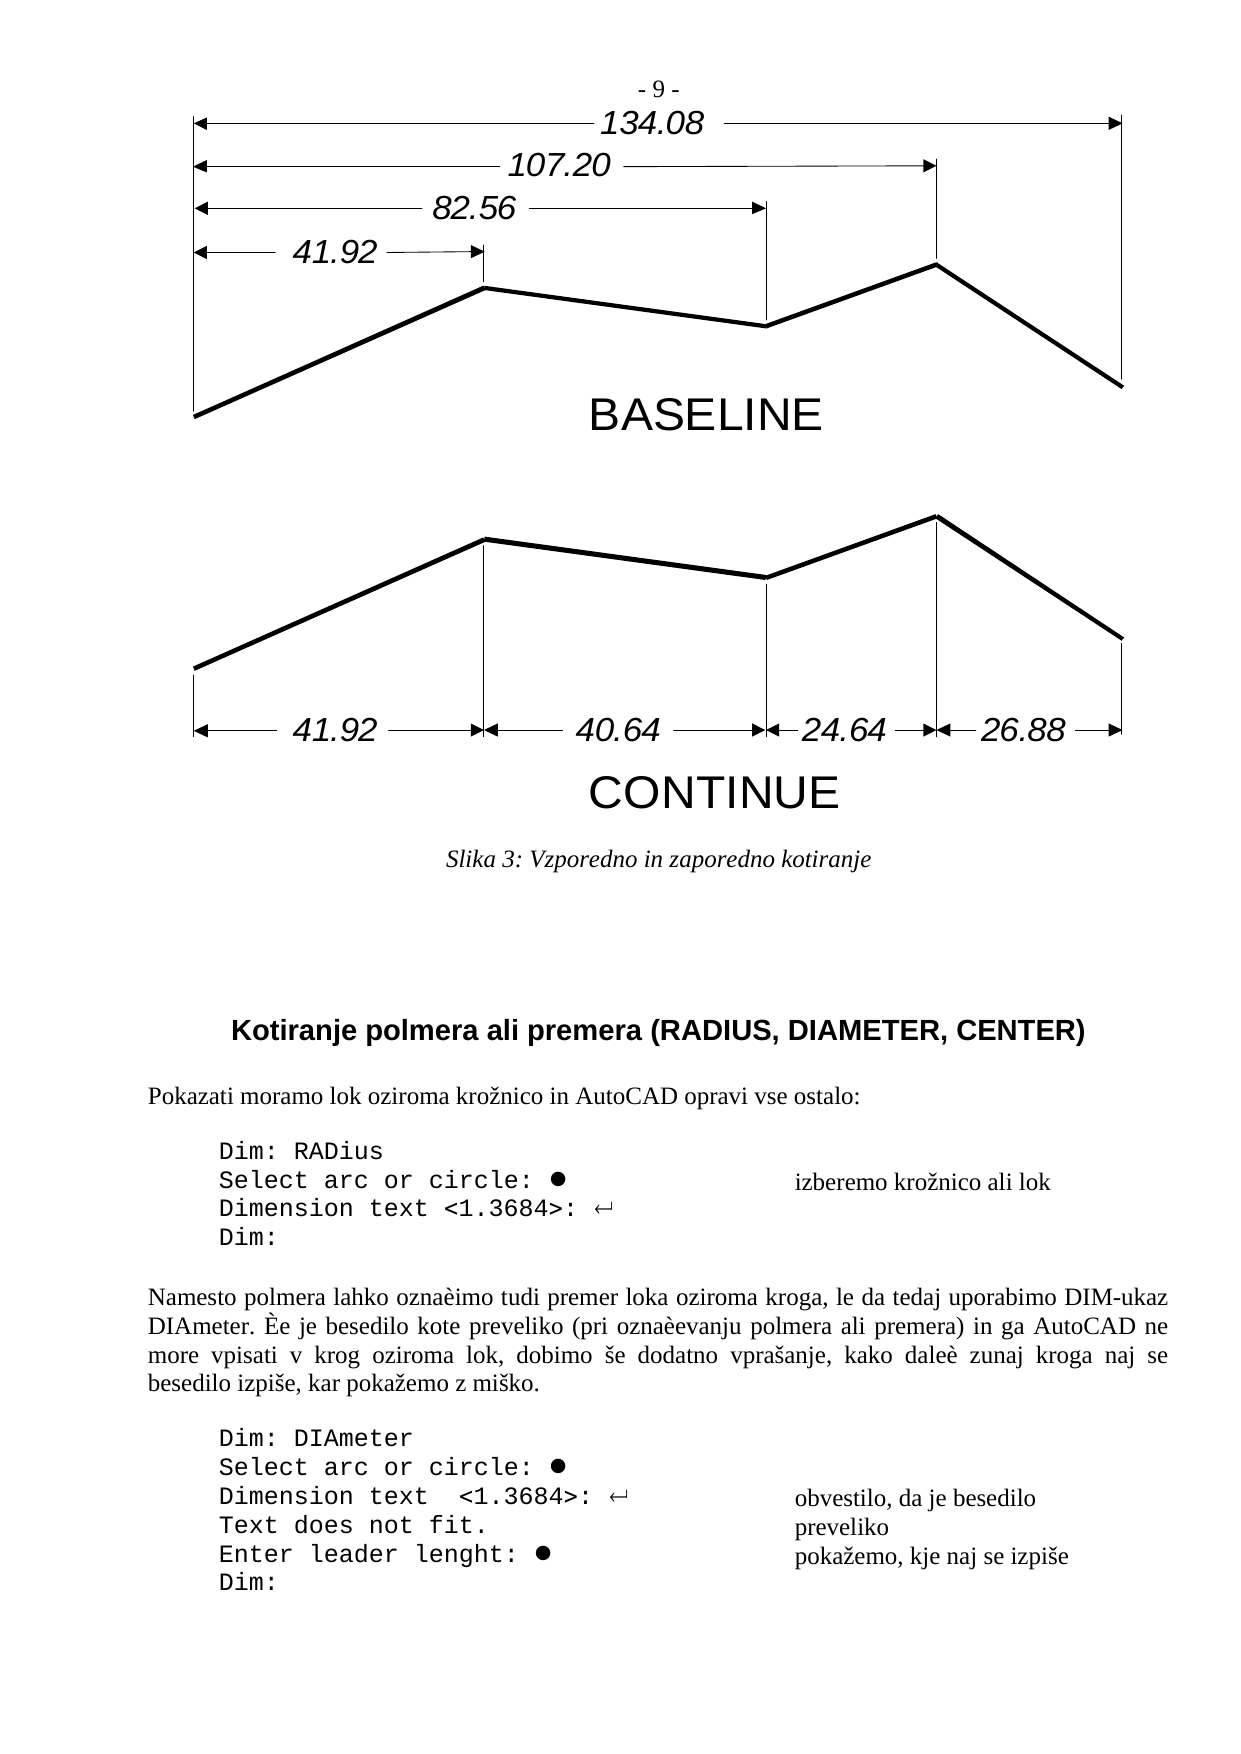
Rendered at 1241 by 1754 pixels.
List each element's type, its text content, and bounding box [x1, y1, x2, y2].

table_cell Enter leader lenght:  [208, 1541, 783, 1570]
table_cell obvestilo, da je besedilo [783, 1484, 1152, 1512]
table_header Dim: DIAmeter [208, 1426, 783, 1455]
table_cell pokažemo, kje naj se izpiše [783, 1541, 1152, 1570]
subtitle Kotiranje polmera ali premera (RADIUS, DIAMETER, CENTER) [148, 1012, 1169, 1046]
text Pokazati moramo lok oziroma krožnico in AutoCAD opravi vse ostalo: [148, 1081, 1169, 1110]
table_cell Dimension text 1.3684:  [208, 1196, 783, 1225]
table_cell Dimension text 1.3684:  [208, 1484, 783, 1512]
table_cell [783, 1225, 1152, 1253]
table_cell Text does not fit. [208, 1512, 783, 1541]
table_header [783, 1139, 1152, 1167]
table_cell [783, 1455, 1152, 1483]
table_cell [783, 1570, 1152, 1598]
table_cell [783, 1196, 1152, 1225]
table_cell Select arc or circle:  [208, 1455, 783, 1483]
text Namesto polmera lahko oznaèimo tudi premer loka oziroma kroga, le da tedaj uporabimo DIM-ukaz DIAmeter. Èe je besedilo kote preveliko (pri oznaèevanju polmera ali premera) in ga AutoCAD ne more vpisati v krog oziroma lok, dobimo še dodatno vprašanje, kako daleè zunaj kroga naj se besedilo izpiše, kar pokažemo z miško. [148, 1282, 1169, 1397]
table_cell izberemo krožnico ali lok [783, 1167, 1152, 1196]
table_cell Select arc or circle:  [208, 1167, 783, 1196]
table_header [783, 1426, 1152, 1455]
table_header Dim: RADius [208, 1139, 783, 1167]
table_cell Dim: [208, 1570, 783, 1598]
text Slika 3: Vzporedno in zaporedno kotiranje [148, 844, 1169, 872]
table_cell Dim: [208, 1225, 783, 1253]
table_cell preveliko [783, 1512, 1152, 1541]
